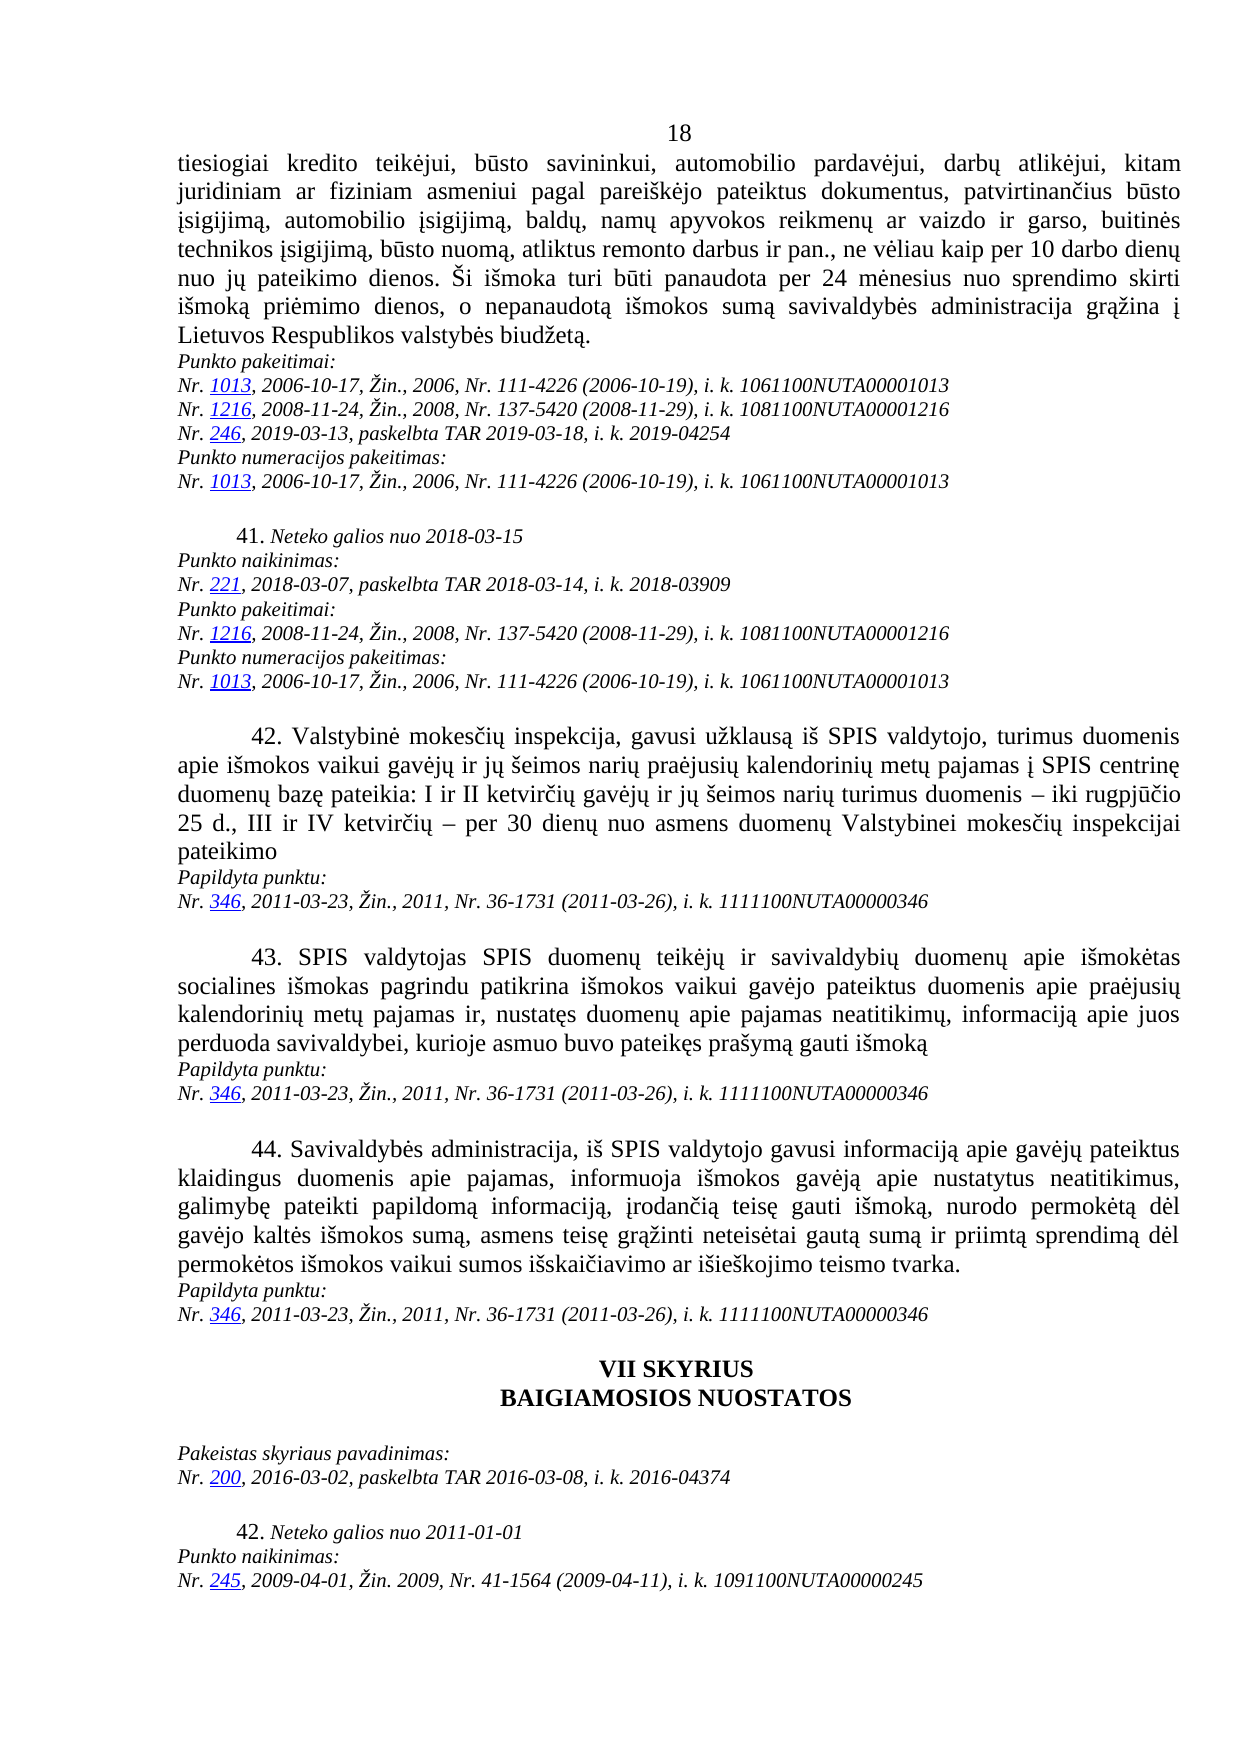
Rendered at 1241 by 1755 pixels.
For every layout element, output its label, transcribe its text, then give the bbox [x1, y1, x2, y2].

text Nr. 221, 2018-03-07, paskelbta TAR 2018-03-14, i. k. 2018-03909 [177, 572, 1181, 596]
text 42. Neteko galios nuo 2011-01-01 [177, 1518, 1181, 1544]
text VII SKYRIUS BAIGIAMOSIOS NUOSTATOS [177, 1354, 1181, 1412]
text Nr. 200, 2016-03-02, paskelbta TAR 2016-03-08, i. k. 2016-04374 [177, 1465, 1181, 1489]
text 44. Savivaldybės administracija, iš SPIS valdytojo gavusi informaciją apie gavėjų pateiktus klaidingus duomenis apie pajamas, informuoja išmokos gavėją apie nustatytus neatitikimus, galimybę pateikti papildomą informaciją, įrodančią teisę gauti išmoką, nurodo permokėtą dėl gavėjo kaltės išmokos sumą, asmens teisę grąžinti neteisėtai gautą sumą ir priimtą sprendimą dėl permokėtos išmokos vaikui sumos išskaičiavimo ar išieškojimo teismo tvarka. [177, 1134, 1181, 1278]
text Nr. 346, 2011-03-23, Žin., 2011, Nr. 36-1731 (2011-03-26), i. k. 1111100NUTA00000346 [177, 1081, 1181, 1105]
text Papildyta punktu: [177, 1278, 1181, 1302]
text Pakeistas skyriaus pavadinimas: [177, 1441, 1181, 1465]
text Papildyta punktu: [177, 1057, 1181, 1081]
text Nr. 246, 2019-03-13, paskelbta TAR 2019-03-18, i. k. 2019-04254 [177, 421, 1181, 445]
text Nr. 1013, 2006-10-17, Žin., 2006, Nr. 111-4226 (2006-10-19), i. k. 1061100NUTA00001013 [177, 373, 1181, 397]
text tiesiogiai kredito teikėjui, būsto savininkui, automobilio pardavėjui, darbų atlikėjui, kitam juridiniam ar fiziniam asmeniui pagal pareiškėjo pateiktus dokumentus, patvirtinančius būsto įsigijimą, automobilio įsigijimą, baldų, namų apyvokos reikmenų ar vaizdo ir garso, buitinės technikos įsigijimą, būsto nuomą, atliktus remonto darbus ir pan., ne vėliau kaip per 10 darbo dienų nuo jų pateikimo dienos. Ši išmoka turi būti panaudota per 24 mėnesius nuo sprendimo skirti išmoką priėmimo dienos, o nepanaudotą išmokos sumą savivaldybės administracija grąžina į Lietuvos Respublikos valstybės biudžetą. [177, 148, 1181, 349]
text Nr. 1216, 2008-11-24, Žin., 2008, Nr. 137-5420 (2008-11-29), i. k. 1081100NUTA00001216 [177, 397, 1181, 421]
text Nr. 346, 2011-03-23, Žin., 2011, Nr. 36-1731 (2011-03-26), i. k. 1111100NUTA00000346 [177, 1302, 1181, 1326]
text Punkto numeracijos pakeitimas: [177, 644, 1181, 669]
text Nr. 1013, 2006-10-17, Žin., 2006, Nr. 111-4226 (2006-10-19), i. k. 1061100NUTA00001013 [177, 669, 1181, 693]
text Punkto naikinimas: [177, 1544, 1181, 1568]
text 42. Valstybinė mokesčių inspekcija, gavusi užklausą iš SPIS valdytojo, turimus duomenis apie išmokos vaikui gavėjų ir jų šeimos narių praėjusių kalendorinių metų pajamas į SPIS centrinę duomenų bazę pateikia: I ir II ketvirčių gavėjų ir jų šeimos narių turimus duomenis – iki rugpjūčio 25 d., III ir IV ketvirčių – per 30 dienų nuo asmens duomenų Valstybinei mokesčių inspekcijai pateikimo [177, 721, 1181, 865]
text 41. Neteko galios nuo 2018-03-15 [177, 522, 1181, 548]
text Nr. 1216, 2008-11-24, Žin., 2008, Nr. 137-5420 (2008-11-29), i. k. 1081100NUTA00001216 [177, 621, 1181, 644]
text Nr. 1013, 2006-10-17, Žin., 2006, Nr. 111-4226 (2006-10-19), i. k. 1061100NUTA00001013 [177, 469, 1181, 493]
text Punkto pakeitimai: [177, 596, 1181, 621]
text Nr. 245, 2009-04-01, Žin. 2009, Nr. 41-1564 (2009-04-11), i. k. 1091100NUTA00000245 [177, 1568, 1181, 1592]
text Punkto numeracijos pakeitimas: [177, 445, 1181, 469]
text Punkto naikinimas: [177, 548, 1181, 572]
text Nr. 346, 2011-03-23, Žin., 2011, Nr. 36-1731 (2011-03-26), i. k. 1111100NUTA00000346 [177, 889, 1181, 913]
text 43. SPIS valdytojas SPIS duomenų teikėjų ir savivaldybių duomenų apie išmokėtas socialines išmokas pagrindu patikrina išmokos vaikui gavėjo pateiktus duomenis apie praėjusių kalendorinių metų pajamas ir, nustatęs duomenų apie pajamas neatitikimų, informaciją apie juos perduoda savivaldybei, kurioje asmuo buvo pateikęs prašymą gauti išmoką [177, 942, 1181, 1057]
text Papildyta punktu: [177, 865, 1181, 889]
text Punkto pakeitimai: [177, 349, 1181, 373]
